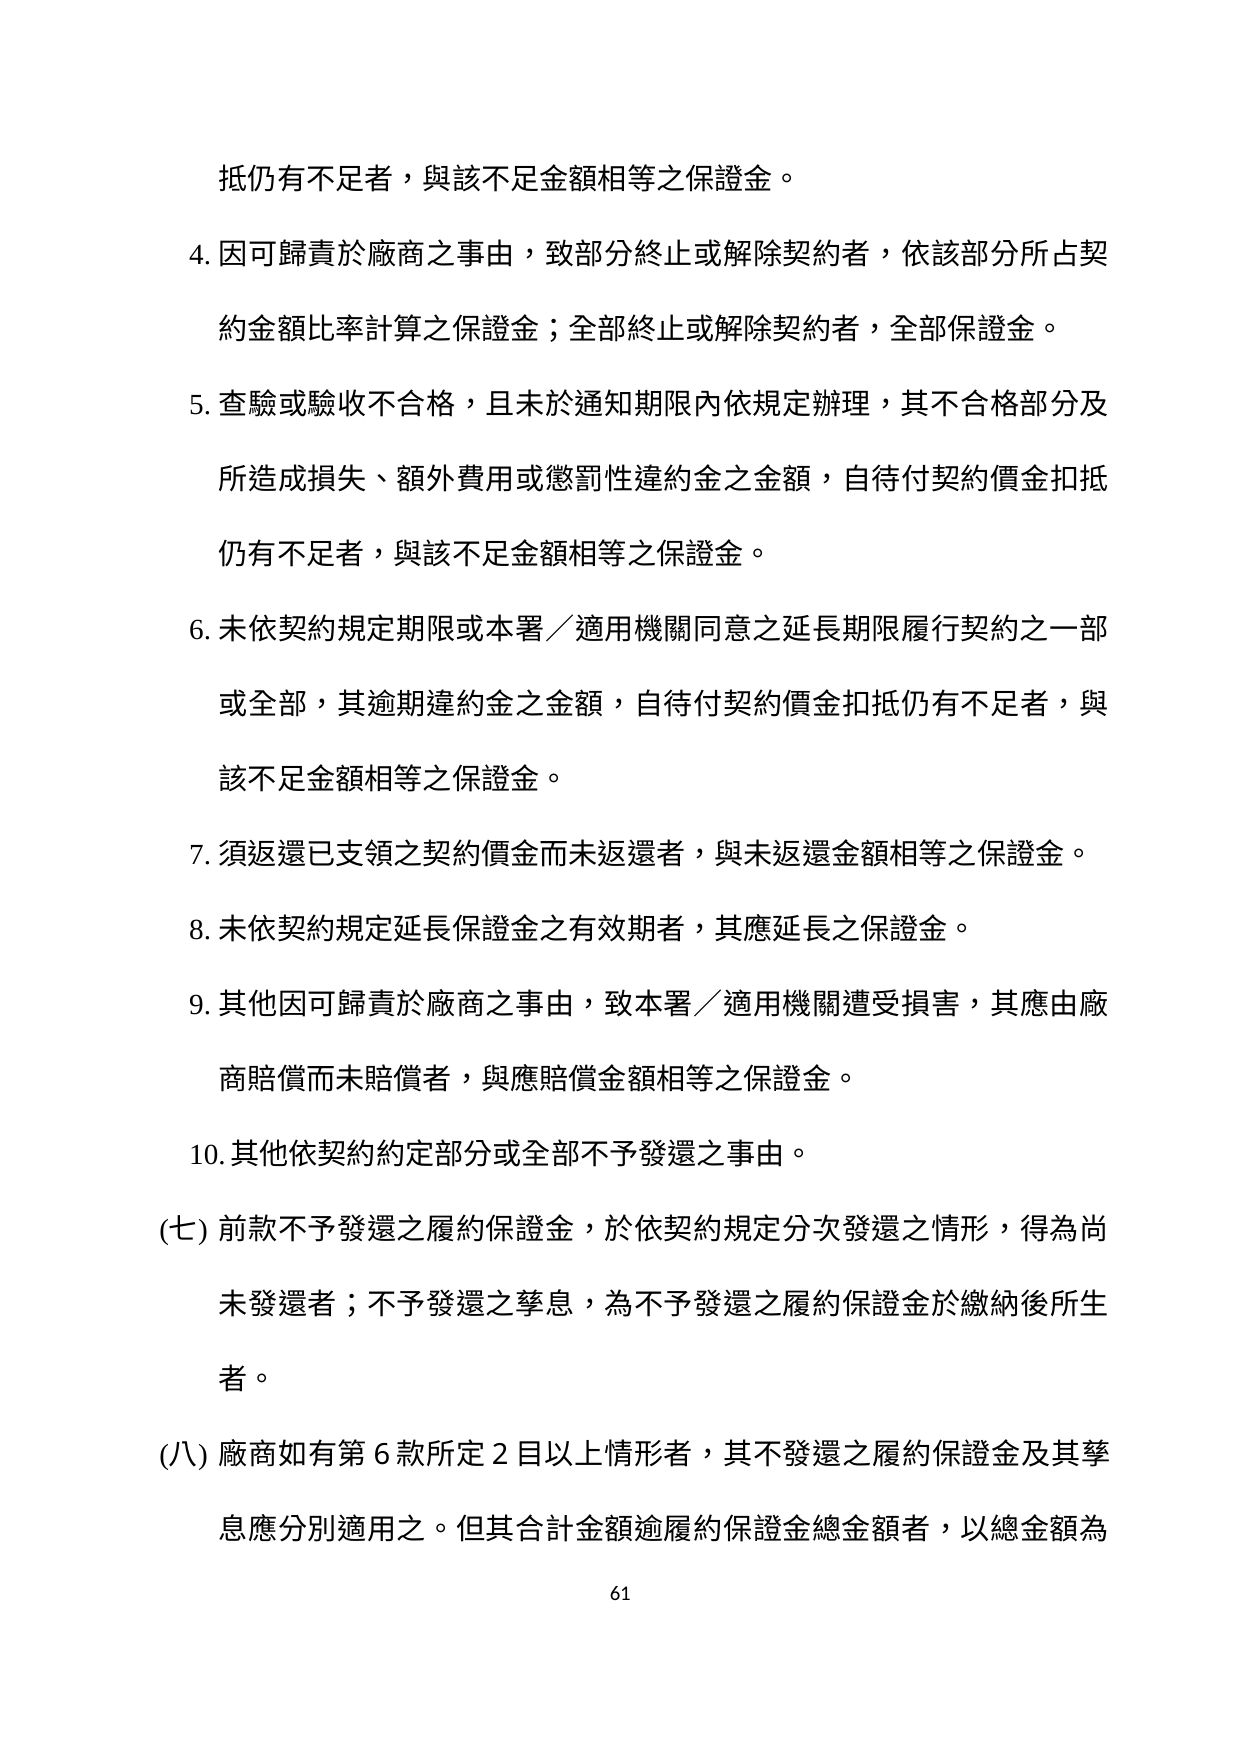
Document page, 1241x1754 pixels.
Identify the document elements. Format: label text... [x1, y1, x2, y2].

list 其他因可歸責於廠商之事由，致本署／適用機關遭受損害，其應由廠商賠償而未賠償者，與應賠償金額相等之保證金。 [189, 964, 1110, 1114]
list 須返還已支領之契約價金而未返還者，與未返還金額相等之保證金。 [189, 814, 1110, 889]
list 未依契約規定延長保證金之有效期者，其應延長之保證金。 [189, 889, 1110, 964]
list 查驗或驗收不合格，且未於通知期限內依規定辦理，其不合格部分及所造成損失、額外費用或懲罰性違約金之金額，自待付契約價金扣抵仍有不足者，與該不足金額相等之保證金。 [189, 364, 1110, 589]
list 未依契約規定期限或本署／適用機關同意之延長期限履行契約之一部或全部，其逾期違約金之金額，自待付契約價金扣抵仍有不足者，與該不足金額相等之保證金。 [189, 589, 1110, 814]
list 因可歸責於廠商之事由，致部分終止或解除契約者，依該部分所占契約金額比率計算之保證金；全部終止或解除契約者，全部保證金。 [189, 214, 1110, 364]
list 其他依契約約定部分或全部不予發還之事由。 [189, 1114, 1110, 1189]
list 抵仍有不足者，與該不足金額相等之保證金。 [189, 139, 1110, 214]
list 前款不予發還之履約保證金，於依契約規定分次發還之情形，得為尚未發還者；不予發還之孳息，為不予發還之履約保證金於繳納後所生者。 [159, 1189, 1110, 1414]
list 廠商如有第6款所定2目以上情形者，其不發還之履約保證金及其孳息應分別適用之。但其合計金額逾履約保證金總金額者，以總金額為限。 [159, 1414, 1110, 1564]
